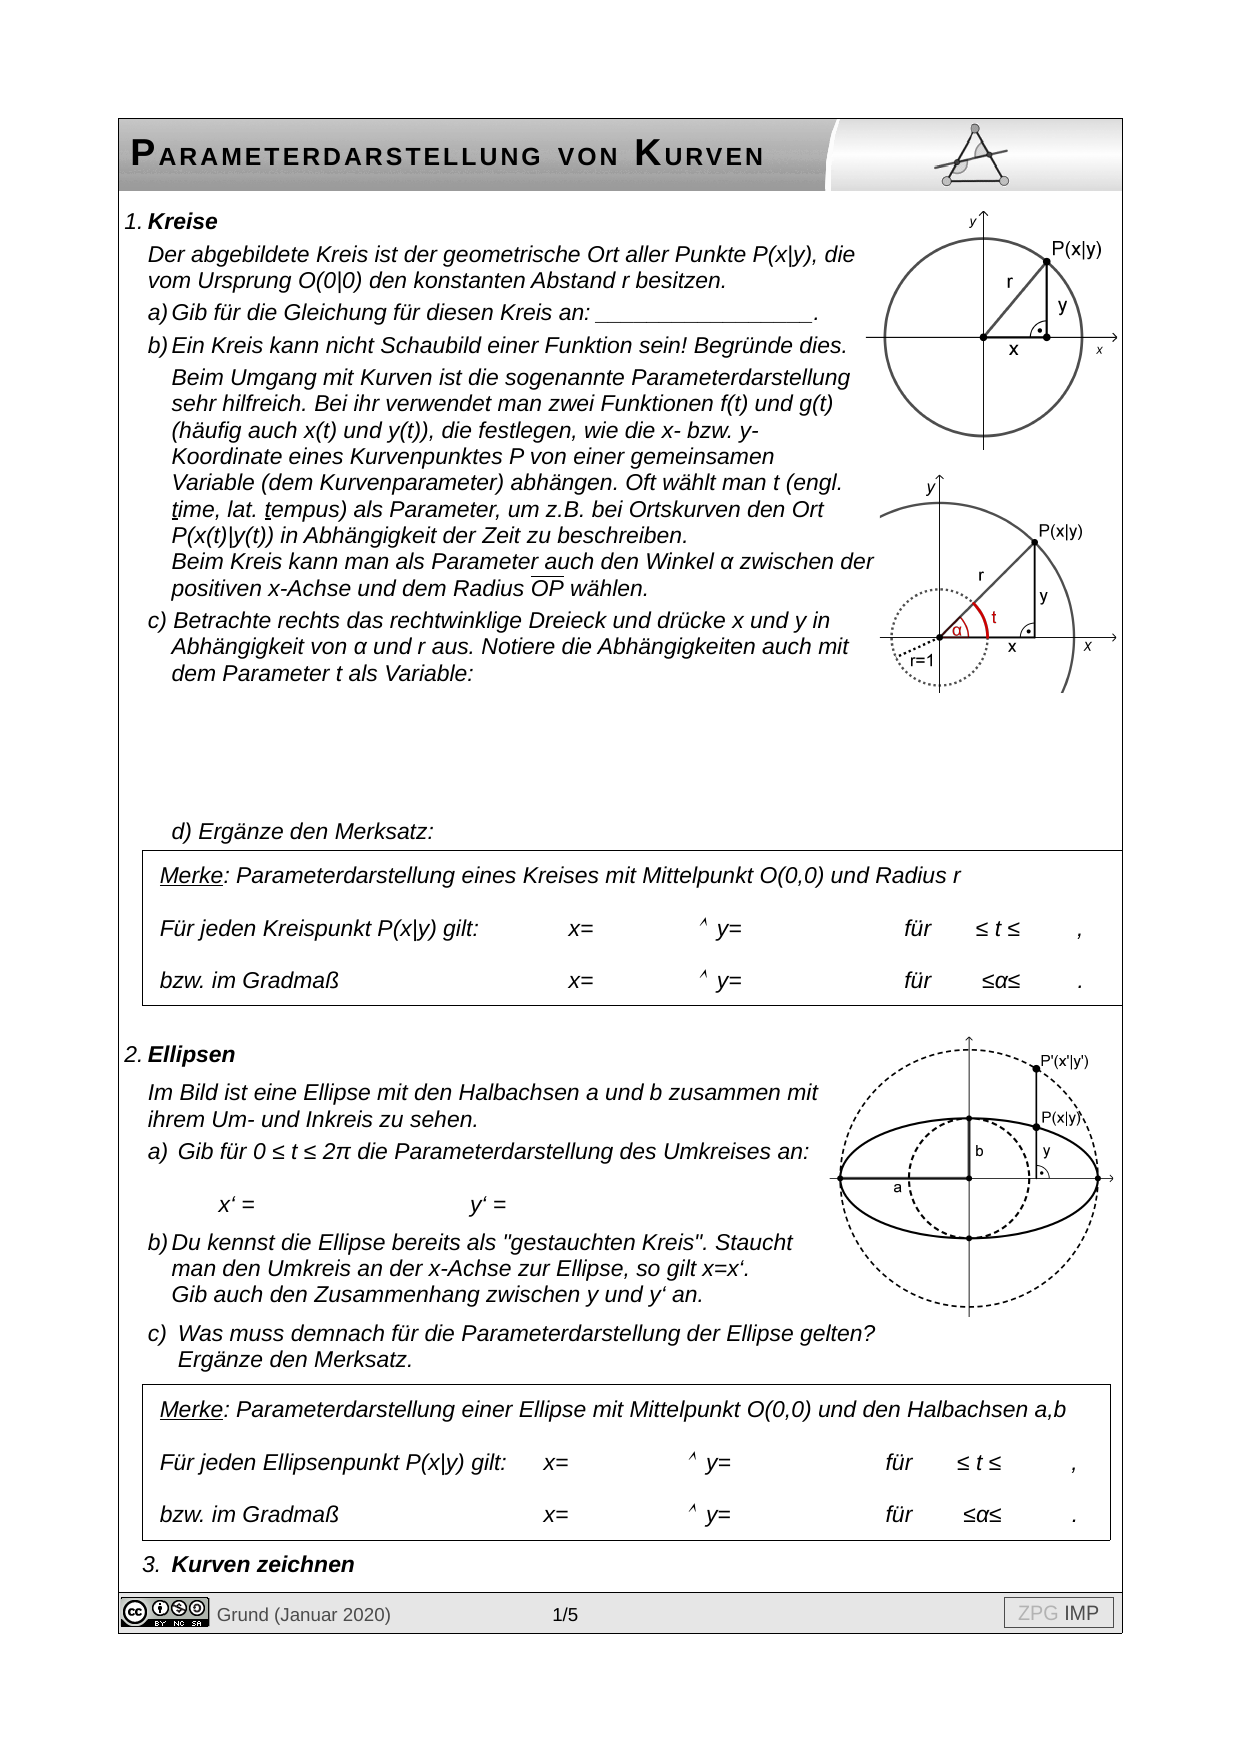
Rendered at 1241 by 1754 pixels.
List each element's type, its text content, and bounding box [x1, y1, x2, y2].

text b) Ein Kreis kann nicht Schaubild einer Funktion sein! Begründe dies. [148, 332, 865, 358]
picture [119, 119, 1122, 191]
text b) Du kennst die Ellipse bereits als "gestauchten Kreis". Staucht man den Umkreis an der x-Achse zur Ellipse, so gilt x=x‘. Gib auch den Zusammenhang zwischen y und y‘ an. [148, 1229, 829, 1308]
picture [829, 1036, 1114, 1317]
list [1114, 1041, 1122, 1067]
list Im Bild ist eine Ellipse mit den Halbachsen a und b zusammen mit ihrem Um- und Inkreis zu sehen. [142, 1079, 829, 1132]
list a) Gib für die Gleichung für diesen Kreis an: _________________. [142, 299, 865, 326]
picture [879, 474, 1117, 693]
picture [120, 1597, 210, 1627]
text c) Betrachte rechts das rechtwinklige Dreieck und drücke x und y in Abhängigkeit von α und r aus. Notiere die Abhängigkeiten auch mit dem Parameter t als Variable: d) Ergänze den Merksatz: [148, 607, 1122, 844]
list c) Was muss demnach für die Parameterdarstellung der Ellipse gelten? Ergänze den Merksatz. [142, 1319, 1122, 1372]
list Kurven zeichnen [142, 1551, 1122, 1578]
list Beim Umgang mit Kurven ist die sogenannte Parameterdarstellung sehr hilfreich. Bei ihr verwendet man zwei Funktionen f(t) und g(t) (häufig auch x(t) und y(t)), die festlegen, wie die x- bzw. y-Koordinate eines Kurvenpunktes P von einer gemeinsamen Variable (dem Kurvenparameter) abhängen. Oft wählt man t (engl. time, lat. tempus) als Parameter, um z.B. bei Ortskurven den Ort P(x(t)|y(t)) in Abhängigkeit der Zeit zu beschreiben. Beim Kreis kann man als Parameter auch den Winkel α zwischen der positiven x-Achse und dem Radius OP wählen. [148, 364, 1122, 601]
list Der abgebildete Kreis ist der geometrische Ort aller Punkte P(x|y), die vom Ursprung O(0|0) den konstanten Abstand r besitzen. [142, 241, 865, 293]
list Ellipsen [124, 1041, 829, 1067]
picture [865, 211, 1118, 450]
list Merke: Parameterdarstellung einer Ellipse mit Mittelpunkt O(0,0) und den Halbachsen a,b Für jeden Ellipsenpunkt P(x|y) gilt: x=  y= für ≤ t ≤ , bzw. im Gradmaß x=  y= für ≤α≤ . [143, 1385, 1110, 1540]
list Kreise [124, 208, 1122, 235]
list a) Gib für 0 ≤ t ≤ 2π die Parameterdarstellung des Umkreises an: x‘ = y‘ = [142, 1138, 829, 1217]
list Merke: Parameterdarstellung eines Kreises mit Mittelpunkt O(0,0) und Radius r Für jeden Kreispunkt P(x|y) gilt: x=  y= für ≤ t ≤ , bzw. im Gradmaß x=  y= für ≤α≤ . [143, 851, 1122, 1005]
